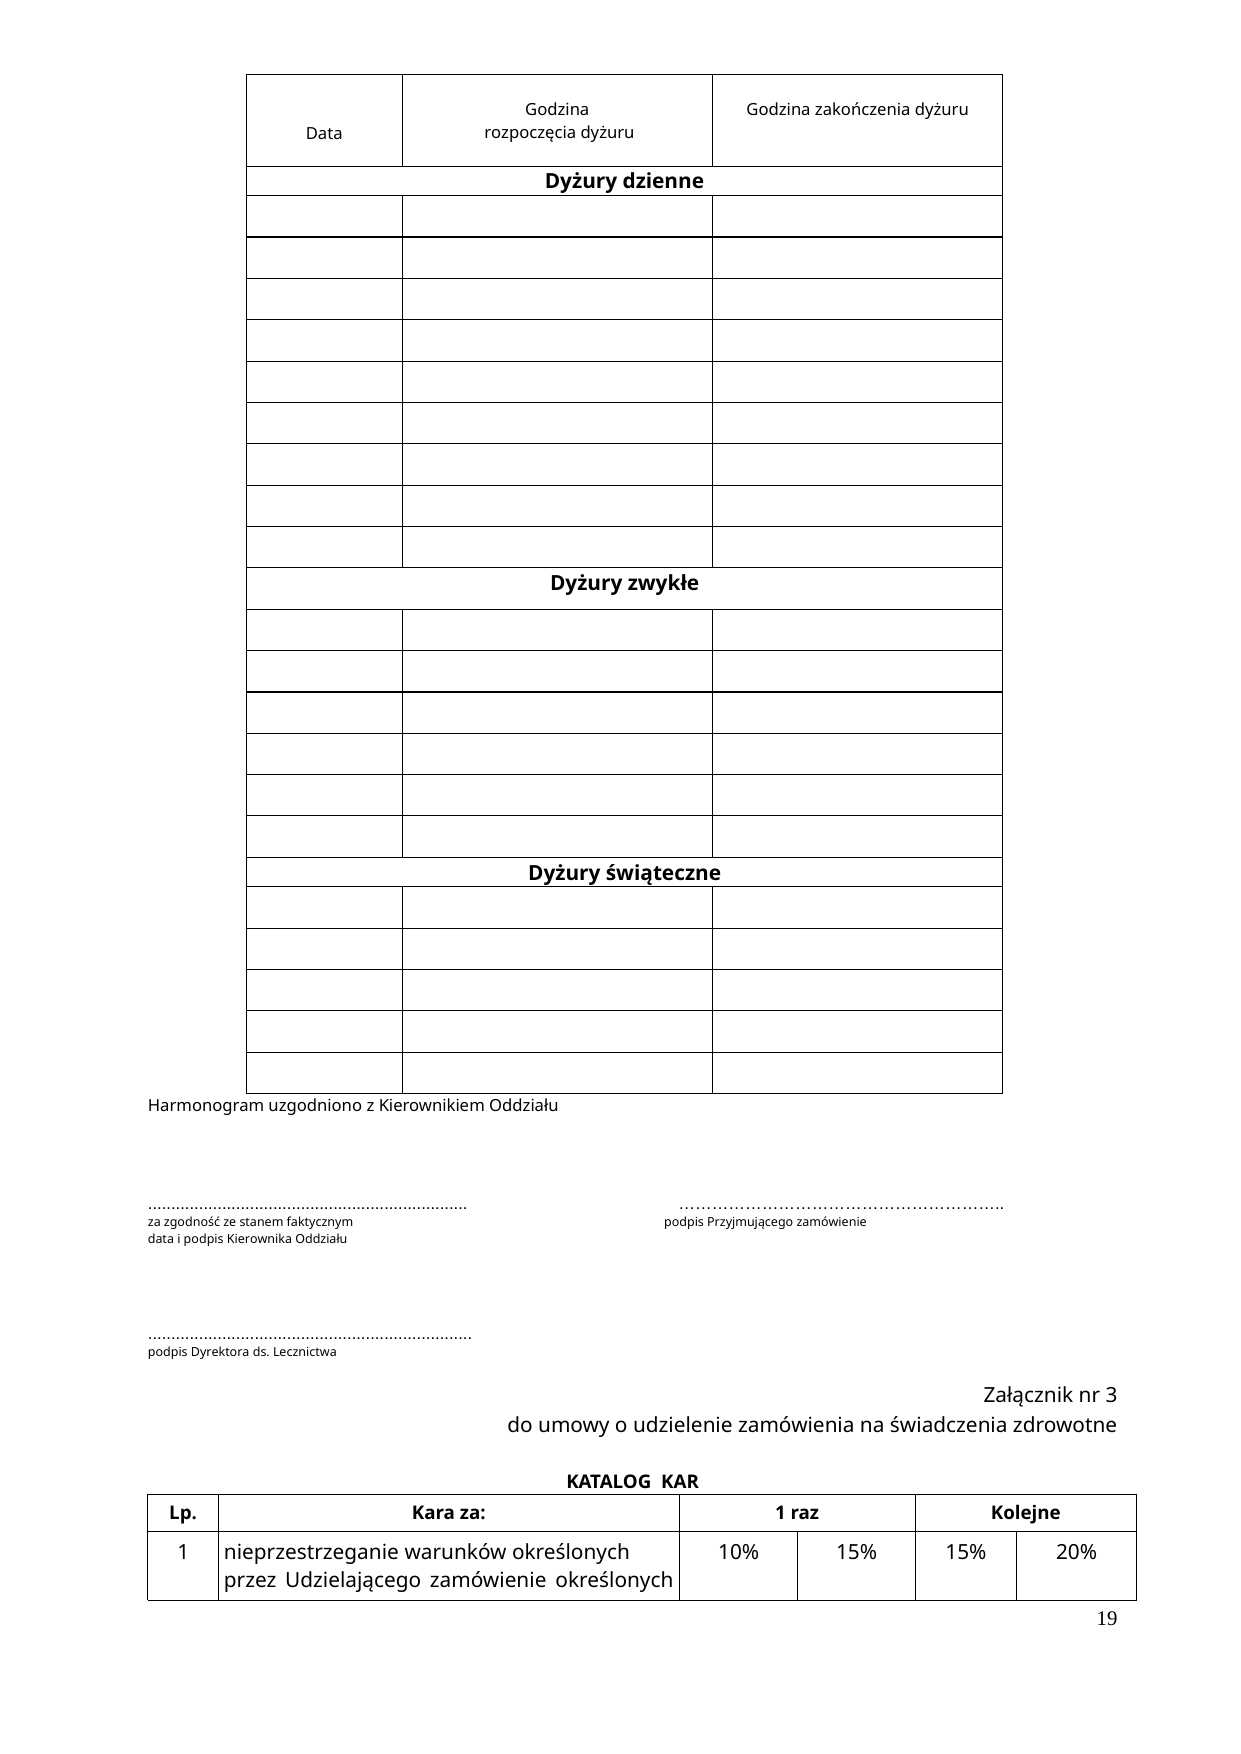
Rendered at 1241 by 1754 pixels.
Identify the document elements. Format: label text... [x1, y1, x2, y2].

table_cell 10% [680, 1532, 797, 1600]
text KATALOG KAR [148, 1468, 1117, 1493]
table_cell [247, 444, 402, 484]
table_cell [247, 1011, 402, 1052]
table_cell [403, 775, 712, 815]
table_cell Dyżury świąteczne [247, 858, 1002, 886]
table_cell [247, 1053, 402, 1093]
table_cell [403, 279, 712, 319]
table_cell [713, 320, 1002, 361]
table_cell [403, 320, 712, 361]
table_cell [713, 444, 1002, 484]
table_header Kara za: [219, 1495, 679, 1531]
table_cell [713, 238, 1002, 278]
table_cell [403, 610, 712, 650]
table_cell 15% [798, 1532, 915, 1600]
table_cell [247, 929, 402, 969]
table_cell [403, 362, 712, 402]
table_header Godzina zakończenia dyżuru [713, 75, 1002, 166]
table_cell [247, 775, 402, 815]
table_cell [713, 403, 1002, 443]
table_cell [247, 527, 402, 567]
table_cell [247, 887, 402, 928]
table_cell Dyżury zwykłe [247, 568, 1002, 609]
table_header 1 raz [680, 1495, 915, 1531]
table_cell [713, 970, 1002, 1010]
table_cell [247, 362, 402, 402]
table_cell [247, 651, 402, 691]
text ..................................................................... ………………………………………………….. [148, 1193, 1117, 1213]
table_cell [403, 693, 712, 733]
table_cell [403, 486, 712, 526]
table_cell [247, 320, 402, 361]
text ...................................................................... [148, 1324, 1117, 1343]
table_cell [713, 651, 1002, 691]
text Załącznik nr 3 [148, 1380, 1117, 1409]
table_header Data [247, 75, 402, 166]
text Harmonogram uzgodniono z Kierownikiem Oddziału [148, 1094, 1117, 1117]
table_header Lp. [148, 1495, 218, 1531]
table_cell [403, 196, 712, 236]
table_cell [403, 444, 712, 484]
table_cell [403, 887, 712, 928]
table_cell 15% [916, 1532, 1016, 1600]
table_cell [713, 362, 1002, 402]
table_cell [713, 1053, 1002, 1093]
table_cell [247, 734, 402, 774]
table_cell [713, 816, 1002, 857]
table_header Kolejne [916, 1495, 1136, 1531]
table_cell [713, 887, 1002, 928]
table_cell [403, 527, 712, 567]
table_cell [403, 651, 712, 691]
table_cell [247, 238, 402, 278]
text data i podpis Kierownika Oddziału [148, 1230, 1117, 1247]
table_cell [403, 1011, 712, 1052]
table_cell Dyżury dzienne [247, 167, 1002, 195]
table_cell [713, 693, 1002, 733]
table_cell [713, 734, 1002, 774]
table_cell [247, 486, 402, 526]
table_header Godzina rozpoczęcia dyżuru [403, 75, 712, 166]
table_cell [403, 816, 712, 857]
text do umowy o udzielenie zamówienia na świadczenia zdrowotne [148, 1410, 1117, 1439]
table_cell [247, 403, 402, 443]
table_cell [713, 1011, 1002, 1052]
table_cell [403, 970, 712, 1010]
table_cell 20% [1017, 1532, 1136, 1600]
table_cell [713, 527, 1002, 567]
table_cell [247, 693, 402, 733]
text podpis Dyrektora ds. Lecznictwa [148, 1343, 1117, 1360]
table_cell [247, 610, 402, 650]
table_cell [403, 734, 712, 774]
table_cell [713, 196, 1002, 236]
table_cell [403, 403, 712, 443]
table_cell [713, 775, 1002, 815]
table_cell [403, 238, 712, 278]
table_cell [713, 929, 1002, 969]
table_cell [247, 279, 402, 319]
text za zgodność ze stanem faktycznym podpis Przyjmującego zamówienie [148, 1213, 1117, 1230]
table_cell [403, 1053, 712, 1093]
table_cell [247, 970, 402, 1010]
table_cell [247, 816, 402, 857]
table_cell [713, 486, 1002, 526]
table_cell [247, 196, 402, 236]
table_cell 1 [148, 1532, 218, 1600]
table_cell [713, 279, 1002, 319]
table_cell [713, 610, 1002, 650]
table_cell [403, 929, 712, 969]
table_cell nieprzestrzeganie warunków określonych przez Udzielającego zamówienie określonych [219, 1532, 679, 1600]
